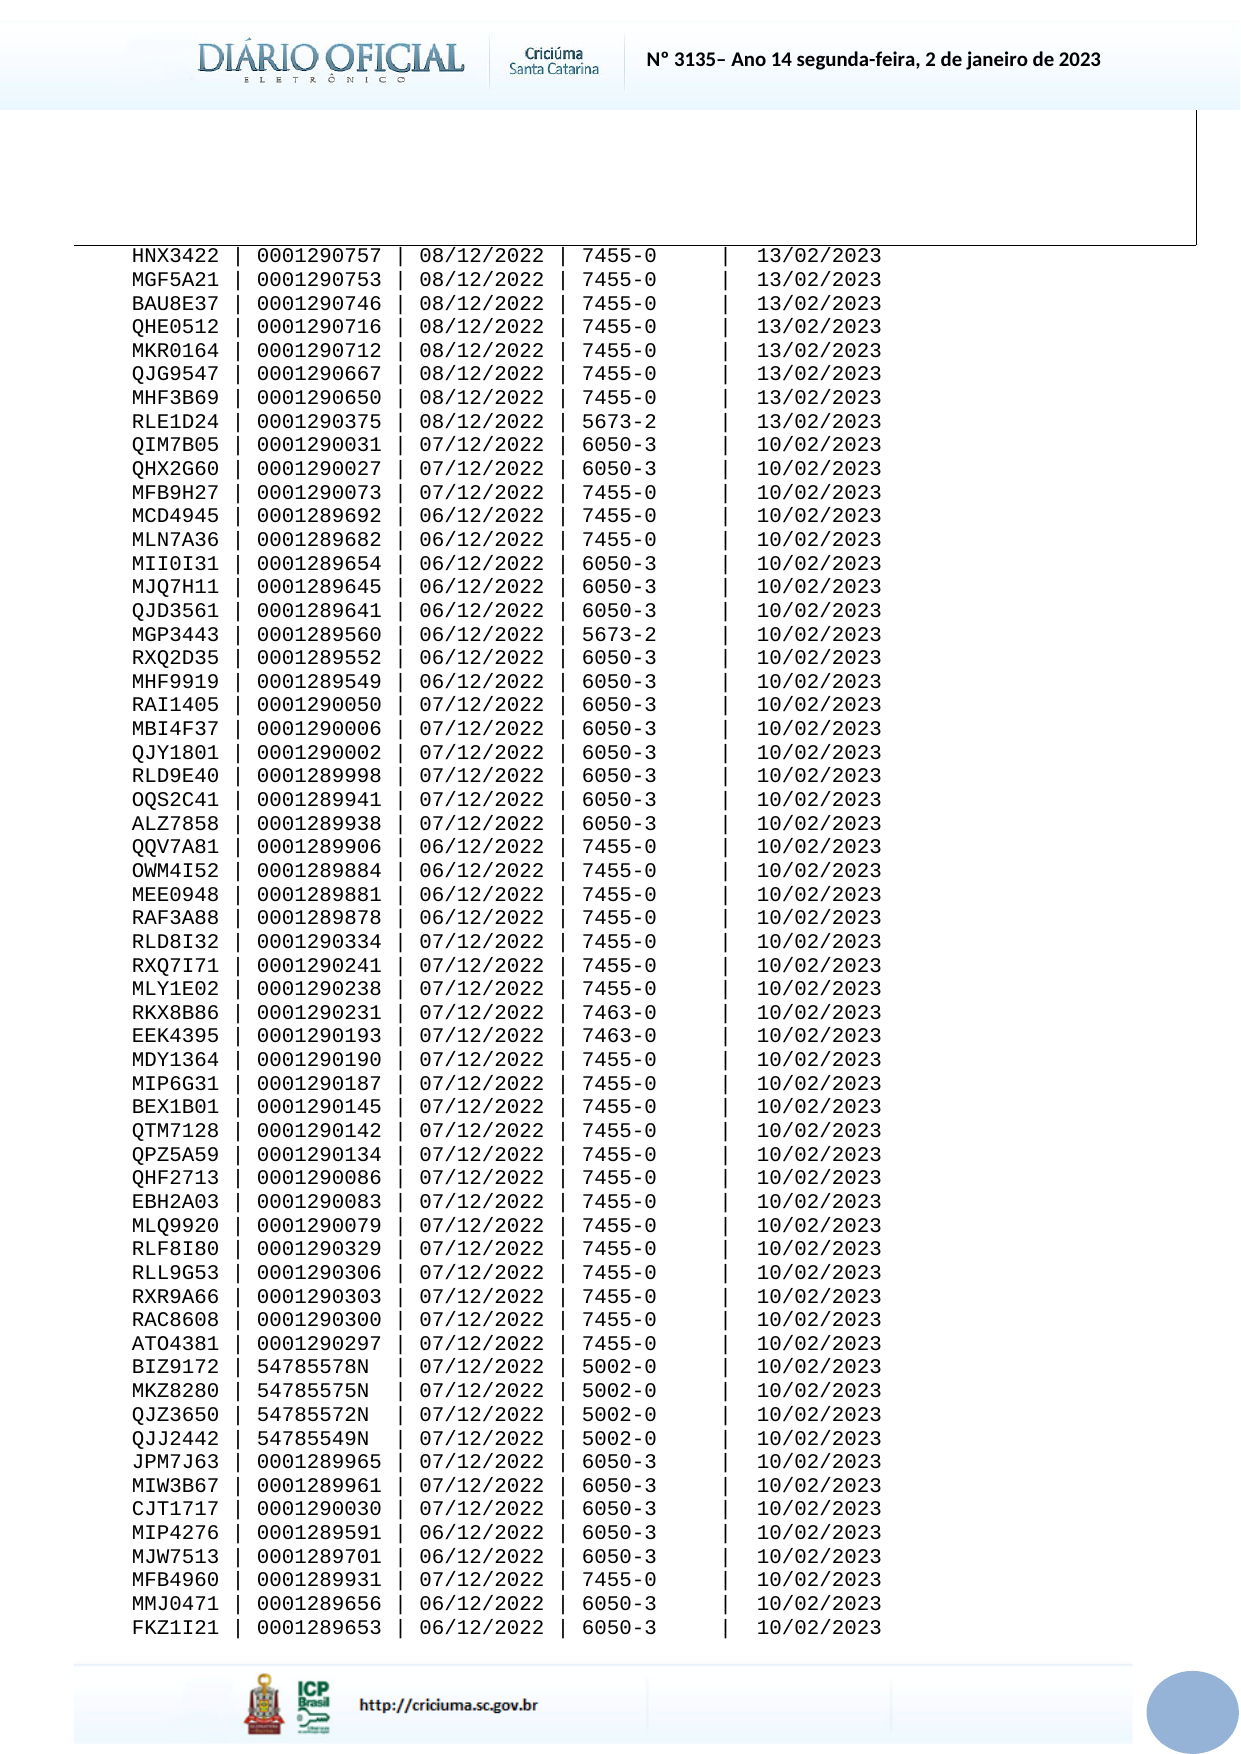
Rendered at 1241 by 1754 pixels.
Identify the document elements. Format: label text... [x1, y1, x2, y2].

text RLF8I80 | 0001290329 | 07/12/2022 | 7455-0 | 10/02/2023 [44, 1238, 1196, 1262]
text RXQ2D35 | 0001289552 | 06/12/2022 | 6050-3 | 10/02/2023 [44, 647, 1196, 671]
text MFB4960 | 0001289931 | 07/12/2022 | 7455-0 | 10/02/2023 [44, 1569, 1196, 1593]
text MIP6G31 | 0001290187 | 07/12/2022 | 7455-0 | 10/02/2023 [44, 1073, 1196, 1096]
text MGP3443 | 0001289560 | 06/12/2022 | 5673-2 | 10/02/2023 [44, 623, 1196, 647]
text RLL9G53 | 0001290306 | 07/12/2022 | 7455-0 | 10/02/2023 [44, 1262, 1196, 1286]
text MLY1E02 | 0001290238 | 07/12/2022 | 7455-0 | 10/02/2023 [44, 978, 1196, 1002]
text BIZ9172 | 54785578N | 07/12/2022 | 5002-0 | 10/02/2023 [44, 1357, 1196, 1380]
text JPM7J63 | 0001289965 | 07/12/2022 | 6050-3 | 10/02/2023 [44, 1451, 1196, 1475]
text EBH2A03 | 0001290083 | 07/12/2022 | 7455-0 | 10/02/2023 [44, 1191, 1196, 1215]
text MJW7513 | 0001289701 | 06/12/2022 | 6050-3 | 10/02/2023 [44, 1546, 1196, 1569]
text QJD3561 | 0001289641 | 06/12/2022 | 6050-3 | 10/02/2023 [44, 600, 1196, 623]
text FKZ1I21 | 0001289653 | 06/12/2022 | 6050-3 | 10/02/2023 [44, 1617, 1196, 1640]
text QTM7128 | 0001290142 | 07/12/2022 | 7455-0 | 10/02/2023 [44, 1120, 1196, 1144]
text RLD9E40 | 0001289998 | 07/12/2022 | 6050-3 | 10/02/2023 [44, 765, 1196, 789]
text MJQ7H11 | 0001289645 | 06/12/2022 | 6050-3 | 10/02/2023 [44, 576, 1196, 600]
text MII0I31 | 0001289654 | 06/12/2022 | 6050-3 | 10/02/2023 [44, 553, 1196, 576]
text QQV7A81 | 0001289906 | 06/12/2022 | 7455-0 | 10/02/2023 [44, 836, 1196, 860]
text MIW3B67 | 0001289961 | 07/12/2022 | 6050-3 | 10/02/2023 [44, 1475, 1196, 1498]
text MDY1364 | 0001290190 | 07/12/2022 | 7455-0 | 10/02/2023 [44, 1049, 1196, 1073]
text RLD8I32 | 0001290334 | 07/12/2022 | 7455-0 | 10/02/2023 [44, 931, 1196, 954]
text QHX2G60 | 0001290027 | 07/12/2022 | 6050-3 | 10/02/2023 [44, 458, 1196, 482]
text OWM4I52 | 0001289884 | 06/12/2022 | 7455-0 | 10/02/2023 [44, 860, 1196, 884]
text ATO4381 | 0001290297 | 07/12/2022 | 7455-0 | 10/02/2023 [44, 1333, 1196, 1357]
text ALZ7858 | 0001289938 | 07/12/2022 | 6050-3 | 10/02/2023 [44, 813, 1196, 836]
text RXQ7I71 | 0001290241 | 07/12/2022 | 7455-0 | 10/02/2023 [44, 954, 1196, 978]
text QHE0512 | 0001290716 | 08/12/2022 | 7455-0 | 13/02/2023 [44, 316, 1196, 340]
text QJZ3650 | 54785572N | 07/12/2022 | 5002-0 | 10/02/2023 [44, 1404, 1196, 1427]
text MCD4945 | 0001289692 | 06/12/2022 | 7455-0 | 10/02/2023 [44, 505, 1196, 529]
text MGF5A21 | 0001290753 | 08/12/2022 | 7455-0 | 13/02/2023 [44, 269, 1196, 292]
text RKX8B86 | 0001290231 | 07/12/2022 | 7463-0 | 10/02/2023 [44, 1002, 1196, 1026]
text BAU8E37 | 0001290746 | 08/12/2022 | 7455-0 | 13/02/2023 [44, 292, 1196, 316]
text RXR9A66 | 0001290303 | 07/12/2022 | 7455-0 | 10/02/2023 [44, 1286, 1196, 1309]
text QIM7B05 | 0001290031 | 07/12/2022 | 6050-3 | 10/02/2023 [44, 434, 1196, 458]
text MEE0948 | 0001289881 | 06/12/2022 | 7455-0 | 10/02/2023 [44, 884, 1196, 907]
text RAF3A88 | 0001289878 | 06/12/2022 | 7455-0 | 10/02/2023 [44, 907, 1196, 931]
text RLE1D24 | 0001290375 | 08/12/2022 | 5673-2 | 13/02/2023 [44, 411, 1196, 434]
text OQS2C41 | 0001289941 | 07/12/2022 | 6050-3 | 10/02/2023 [44, 789, 1196, 813]
text MMJ0471 | 0001289656 | 06/12/2022 | 6050-3 | 10/02/2023 [44, 1593, 1196, 1617]
text MFB9H27 | 0001290073 | 07/12/2022 | 7455-0 | 10/02/2023 [44, 482, 1196, 505]
text QJJ2442 | 54785549N | 07/12/2022 | 5002-0 | 10/02/2023 [44, 1427, 1196, 1451]
text MLQ9920 | 0001290079 | 07/12/2022 | 7455-0 | 10/02/2023 [44, 1215, 1196, 1238]
text RAC8608 | 0001290300 | 07/12/2022 | 7455-0 | 10/02/2023 [44, 1309, 1196, 1333]
text MLN7A36 | 0001289682 | 06/12/2022 | 7455-0 | 10/02/2023 [44, 529, 1196, 553]
text HNX3422 | 0001290757 | 08/12/2022 | 7455-0 | 13/02/2023 [44, 245, 1196, 269]
text MBI4F37 | 0001290006 | 07/12/2022 | 6050-3 | 10/02/2023 [44, 718, 1196, 742]
text QHF2713 | 0001290086 | 07/12/2022 | 7455-0 | 10/02/2023 [44, 1167, 1196, 1191]
text MIP4276 | 0001289591 | 06/12/2022 | 6050-3 | 10/02/2023 [44, 1522, 1196, 1546]
text CJT1717 | 0001290030 | 07/12/2022 | 6050-3 | 10/02/2023 [44, 1498, 1196, 1522]
text MKR0164 | 0001290712 | 08/12/2022 | 7455-0 | 13/02/2023 [44, 340, 1196, 363]
text QJG9547 | 0001290667 | 08/12/2022 | 7455-0 | 13/02/2023 [44, 363, 1196, 387]
text QPZ5A59 | 0001290134 | 07/12/2022 | 7455-0 | 10/02/2023 [44, 1144, 1196, 1167]
text EEK4395 | 0001290193 | 07/12/2022 | 7463-0 | 10/02/2023 [44, 1026, 1196, 1049]
text BEX1B01 | 0001290145 | 07/12/2022 | 7455-0 | 10/02/2023 [44, 1096, 1196, 1120]
text MHF3B69 | 0001290650 | 08/12/2022 | 7455-0 | 13/02/2023 [44, 387, 1196, 411]
text MHF9919 | 0001289549 | 06/12/2022 | 6050-3 | 10/02/2023 [44, 671, 1196, 694]
text QJY1801 | 0001290002 | 07/12/2022 | 6050-3 | 10/02/2023 [44, 742, 1196, 765]
text MKZ8280 | 54785575N | 07/12/2022 | 5002-0 | 10/02/2023 [44, 1380, 1196, 1404]
text RAI1405 | 0001290050 | 07/12/2022 | 6050-3 | 10/02/2023 [44, 694, 1196, 718]
